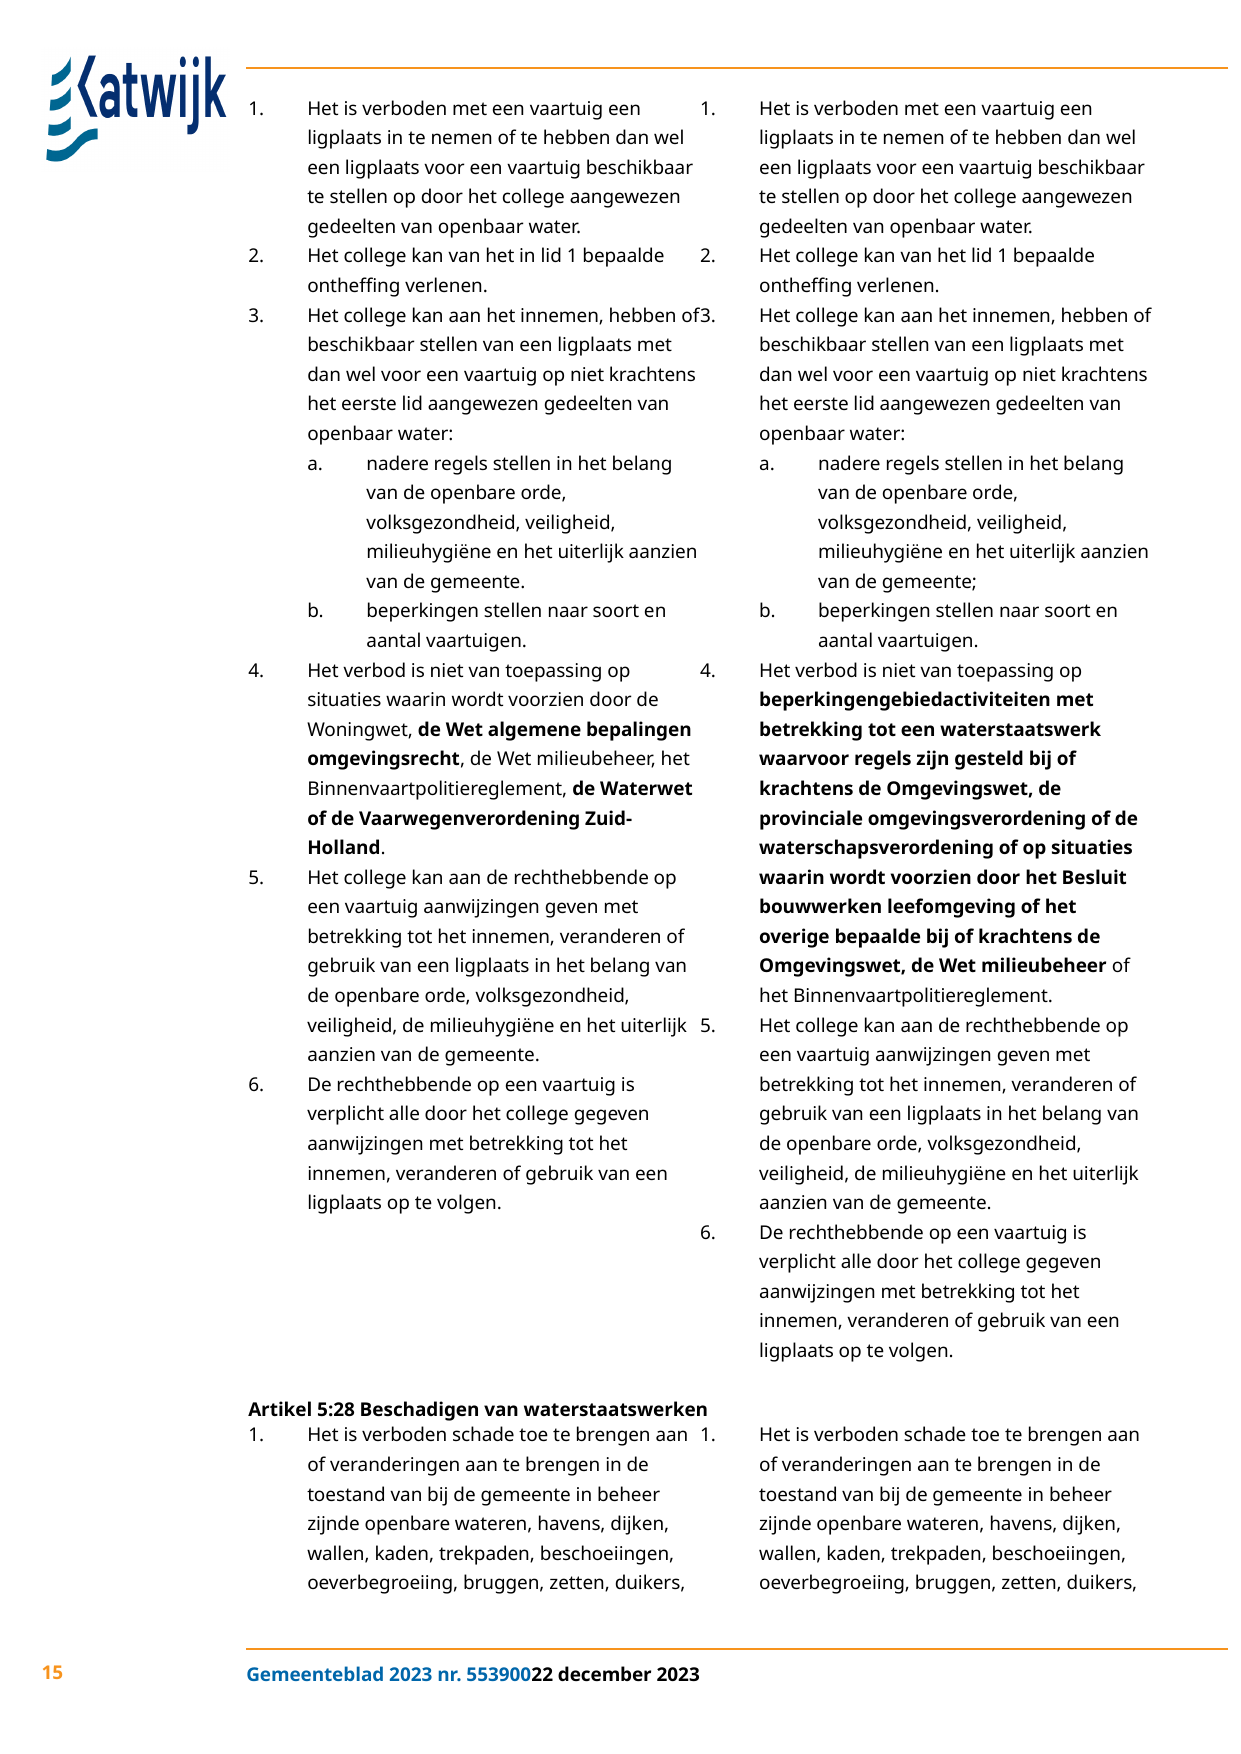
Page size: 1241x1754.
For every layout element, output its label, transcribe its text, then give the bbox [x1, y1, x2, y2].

table_header Artikel 5:28 Beschadigen van waterstaatswerken [248, 1396, 1152, 1422]
table_cell Het is verboden schade toe te brengen aan of veranderingen aan te brengen in de toestand van bij de gemeente in beheer zijnde openbare wateren, havens, dijken, wallen, kaden, trekpaden, beschoeiingen, oeverbegroeiing, bruggen, zetten, duikers, [248, 1422, 700, 1595]
picture [41, 47, 231, 172]
table_cell Het is verboden met een vaartuig een ligplaats in te nemen of te hebben dan wel een ligplaats voor een vaartuig beschikbaar te stellen op door het college aangewezen gedeelten van openbaar water. Het college kan van het lid 1 bepaalde ontheffing verlenen. Het college kan aan het innemen, hebben of beschikbaar stellen van een ligplaats met dan wel voor een vaartuig op niet krachtens het eerste lid aangewezen gedeelten van openbaar water: nadere regels stellen in het belang van de openbare orde, volksgezondheid, veiligheid, milieuhygiëne en het uiterlijk aanzien van de gemeente; beperkingen stellen naar soort en aantal vaartuigen. Het verbod is niet van toepassing op beperkingengebiedactiviteiten met betrekking tot een waterstaatswerk waarvoor regels zijn gesteld bij of krachtens de Omgevingswet, de provinciale omgevingsverordening of de waterschapsverordening of op situaties waarin wordt voorzien door het Besluit bouwwerken leefomgeving of het overige bepaalde bij of krachtens de Omgevingswet, de Wet milieubeheer of het Binnenvaartpolitiereglement. Het college kan aan de rechthebbende op een vaartuig aanwijzingen geven met betrekking tot het innemen, veranderen of gebruik van een ligplaats in het belang van de openbare orde, volksgezondheid, veiligheid, de milieuhygiëne en het uiterlijk aanzien van de gemeente. De rechthebbende op een vaartuig is verplicht alle door het college gegeven aanwijzingen met betrekking tot het innemen, veranderen of gebruik van een ligplaats op te volgen. [700, 95, 1152, 1363]
table_cell Het is verboden met een vaartuig een ligplaats in te nemen of te hebben dan wel een ligplaats voor een vaartuig beschikbaar te stellen op door het college aangewezen gedeelten van openbaar water. Het college kan van het in lid 1 bepaalde ontheffing verlenen. Het college kan aan het innemen, hebben of beschikbaar stellen van een ligplaats met dan wel voor een vaartuig op niet krachtens het eerste lid aangewezen gedeelten van openbaar water: nadere regels stellen in het belang van de openbare orde, volksgezondheid, veiligheid, milieuhygiëne en het uiterlijk aanzien van de gemeente. beperkingen stellen naar soort en aantal vaartuigen. Het verbod is niet van toepassing op situaties waarin wordt voorzien door de Woningwet, de Wet algemene bepalingen omgevingsrecht, de Wet milieubeheer, het Binnenvaartpolitiereglement, de Waterwet of de Vaarwegenverordening Zuid-Holland. Het college kan aan de rechthebbende op een vaartuig aanwijzingen geven met betrekking tot het innemen, veranderen of gebruik van een ligplaats in het belang van de openbare orde, volksgezondheid, veiligheid, de milieuhygiëne en het uiterlijk aanzien van de gemeente. De rechthebbende op een vaartuig is verplicht alle door het college gegeven aanwijzingen met betrekking tot het innemen, veranderen of gebruik van een ligplaats op te volgen. [248, 95, 700, 1363]
table_cell Het is verboden schade toe te brengen aan of veranderingen aan te brengen in de toestand van bij de gemeente in beheer zijnde openbare wateren, havens, dijken, wallen, kaden, trekpaden, beschoeiingen, oeverbegroeiing, bruggen, zetten, duikers, [700, 1422, 1152, 1595]
